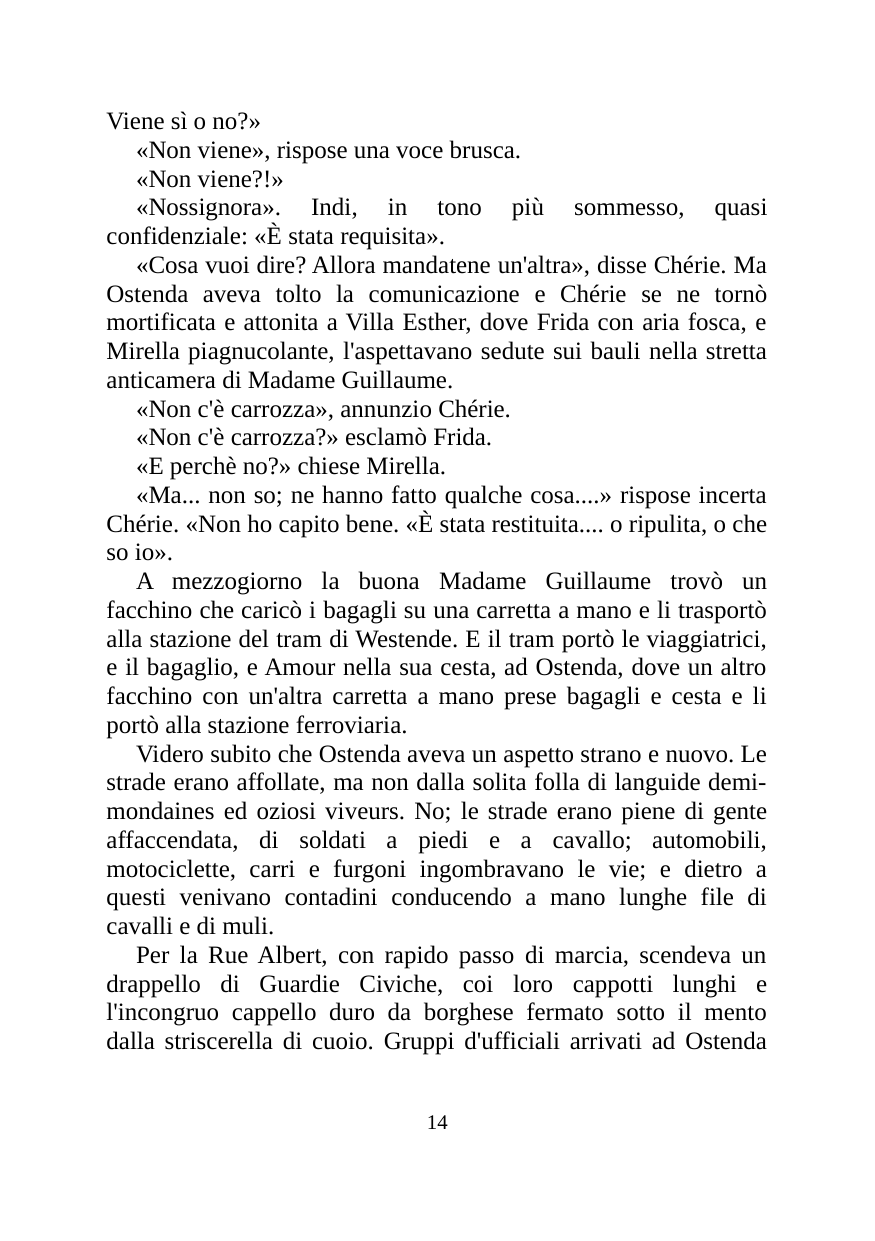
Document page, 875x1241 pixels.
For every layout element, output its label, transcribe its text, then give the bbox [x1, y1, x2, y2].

text Per la Rue Albert, con rapido passo di marcia, scendeva un drappello di Guardie Civiche, coi loro cappotti lunghi e l'incongruo cappello duro da borghese fermato sotto il mento dalla striscerella di cuoio. Gruppi d'ufficiali arrivati ad Ostenda [106, 940, 768, 1055]
text A mezzogiorno la buona Madame Guillaume trovò un facchino che caricò i bagagli su una carretta a mano e li trasportò alla stazione del tram di Westende. E il tram portò le viaggiatrici, e il bagaglio, e Amour nella sua cesta, ad Ostenda, dove un altro facchino con un'altra carretta a mano prese bagagli e cesta e li portò alla stazione ferroviaria. [106, 566, 768, 739]
text «Nossignora». Indi, in tono più sommesso, quasi confidenziale: «È stata requisita». [106, 192, 768, 250]
text «E perchè no?» chiese Mirella. [106, 451, 768, 480]
text «Non viene», rispose una voce brusca. [106, 135, 768, 164]
text «Cosa vuoi dire? Allora mandatene un'altra», disse Chérie. Ma Ostenda aveva tolto la comunicazione e Chérie se ne tornò mortificata e attonita a Villa Esther, dove Frida con aria fosca, e Mirella piagnucolante, l'aspettavano sedute sui bauli nella stretta anticamera di Madame Guillaume. [106, 250, 768, 394]
text «Non c'è carrozza?» esclamò Frida. [106, 422, 768, 451]
text Videro subito che Ostenda aveva un aspetto strano e nuovo. Le strade erano affollate, ma non dalla solita folla di languide demi-mondaines ed oziosi viveurs. No; le strade erano piene di gente affaccendata, di soldati a piedi e a cavallo; automobili, motociclette, carri e furgoni ingombravano le vie; e dietro a questi venivano contadini conducendo a mano lunghe file di cavalli e di muli. [106, 739, 768, 940]
text «Ma... non so; ne hanno fatto qualche cosa....» rispose incerta Chérie. «Non ho capito bene. «È stata restituita.... o ripulita, o che so io». [106, 480, 768, 566]
text Viene sì o no?» [106, 106, 768, 135]
text «Non viene?!» [106, 164, 768, 192]
text «Non c'è carrozza», annunzio Chérie. [106, 394, 768, 422]
